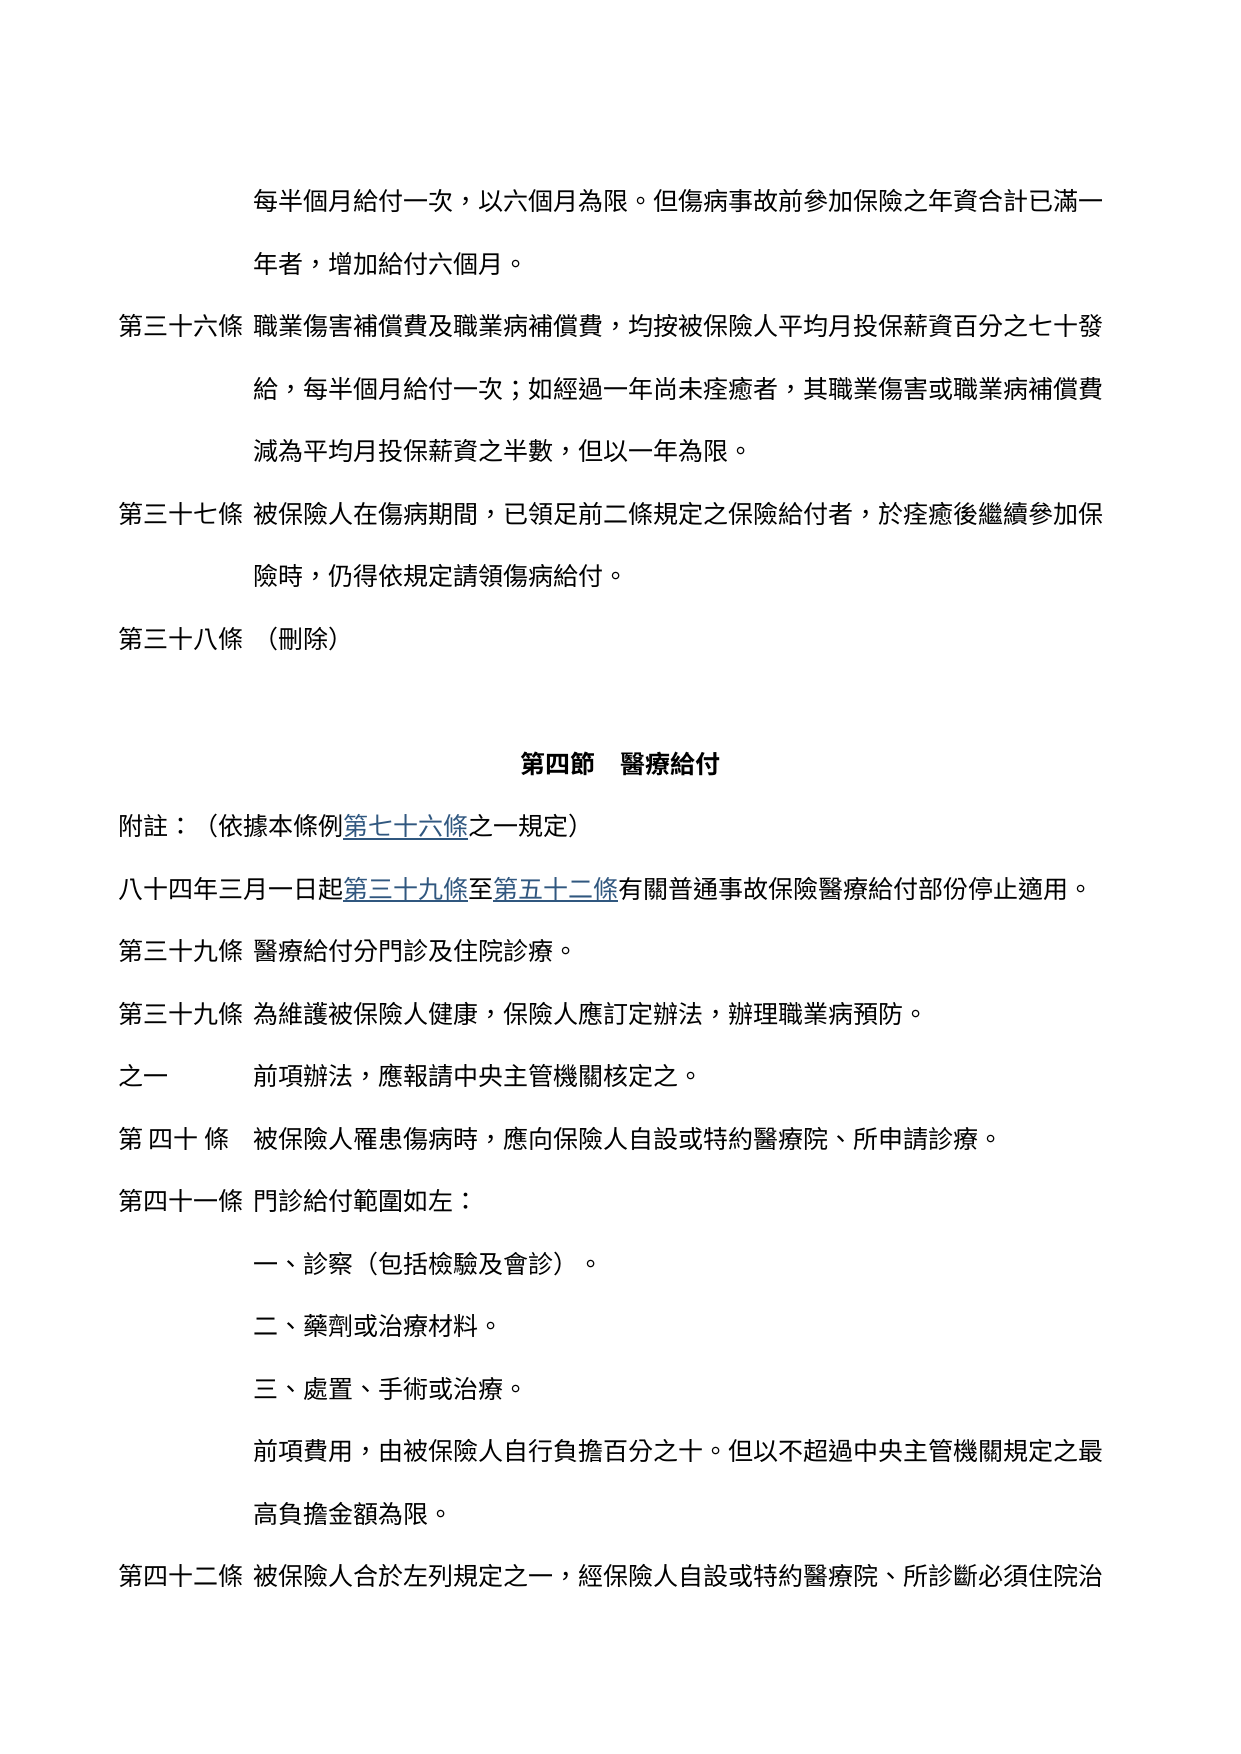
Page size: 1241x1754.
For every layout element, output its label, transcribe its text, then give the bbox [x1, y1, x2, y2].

table_cell 醫療給付分門診及住院診療。 [254, 908, 1122, 971]
table_cell 三、 [254, 1346, 304, 1408]
table_cell 第四十二條 [118, 1533, 254, 1596]
table_cell 被保險人在傷病期間，已領足前二條規定之保險給付者，於痊癒後繼續參加保險時，仍得依規定請領傷病給付。 [254, 471, 1122, 596]
table_cell 第三十七條 [118, 471, 254, 596]
table_cell 第三十八條 [118, 596, 254, 658]
table_cell [118, 1346, 254, 1408]
table_cell 一、 [254, 1221, 304, 1283]
table_cell 被保險人合於左列規定之一，經保險人自設或特約醫療院、所診斷必須住院治 [254, 1533, 1122, 1596]
table_cell 二、 [254, 1283, 304, 1346]
table_cell [118, 1408, 254, 1533]
table_cell 第三十九條 之一 [118, 971, 254, 1096]
table_cell 處置、手術或治療。 [304, 1346, 1122, 1408]
table_cell 第 四十 條 [118, 1096, 254, 1158]
table_cell 藥劑或治療材料。 [304, 1283, 1122, 1346]
table_cell 前項費用，由被保險人自行負擔百分之十。但以不超過中央主管機關規定之最高負擔金額為限。 [254, 1408, 1122, 1533]
table_cell 第四節 醫療給付 [118, 721, 1122, 783]
table_cell 附註：（依據本條例第七十六條之一規定） 八十四年三月一日起第三十九條至第五十二條有關普通事故保險醫療給付部份停止適用。 [118, 783, 1122, 908]
table_cell [118, 1221, 254, 1283]
table_cell 每半個月給付一次，以六個月為限。但傷病事故前參加保險之年資合計已滿一年者，增加給付六個月。 [254, 158, 1122, 283]
table_cell 為維護被保險人健康，保險人應訂定辦法，辦理職業病預防。 前項辦法，應報請中央主管機關核定之。 [254, 971, 1122, 1096]
table_cell 第三十九條 [118, 908, 254, 971]
table_cell [118, 158, 254, 283]
table_cell [118, 1283, 254, 1346]
table_cell 診察（包括檢驗及會診）。 [304, 1221, 1122, 1283]
table_cell 被保險人罹患傷病時，應向保險人自設或特約醫療院、所申請診療。 [254, 1096, 1122, 1158]
table_cell 職業傷害補償費及職業病補償費，均按被保險人平均月投保薪資百分之七十發給，每半個月給付一次；如經過一年尚未痊癒者，其職業傷害或職業病補償費減為平均月投保薪資之半數，但以一年為限。 [254, 283, 1122, 471]
table_cell 門診給付範圍如左： [254, 1158, 1122, 1221]
table_cell 第四十一條 [118, 1158, 254, 1221]
table_cell [118, 658, 1122, 721]
table_cell （刪除） [254, 596, 1122, 658]
table_cell 第三十六條 [118, 283, 254, 471]
